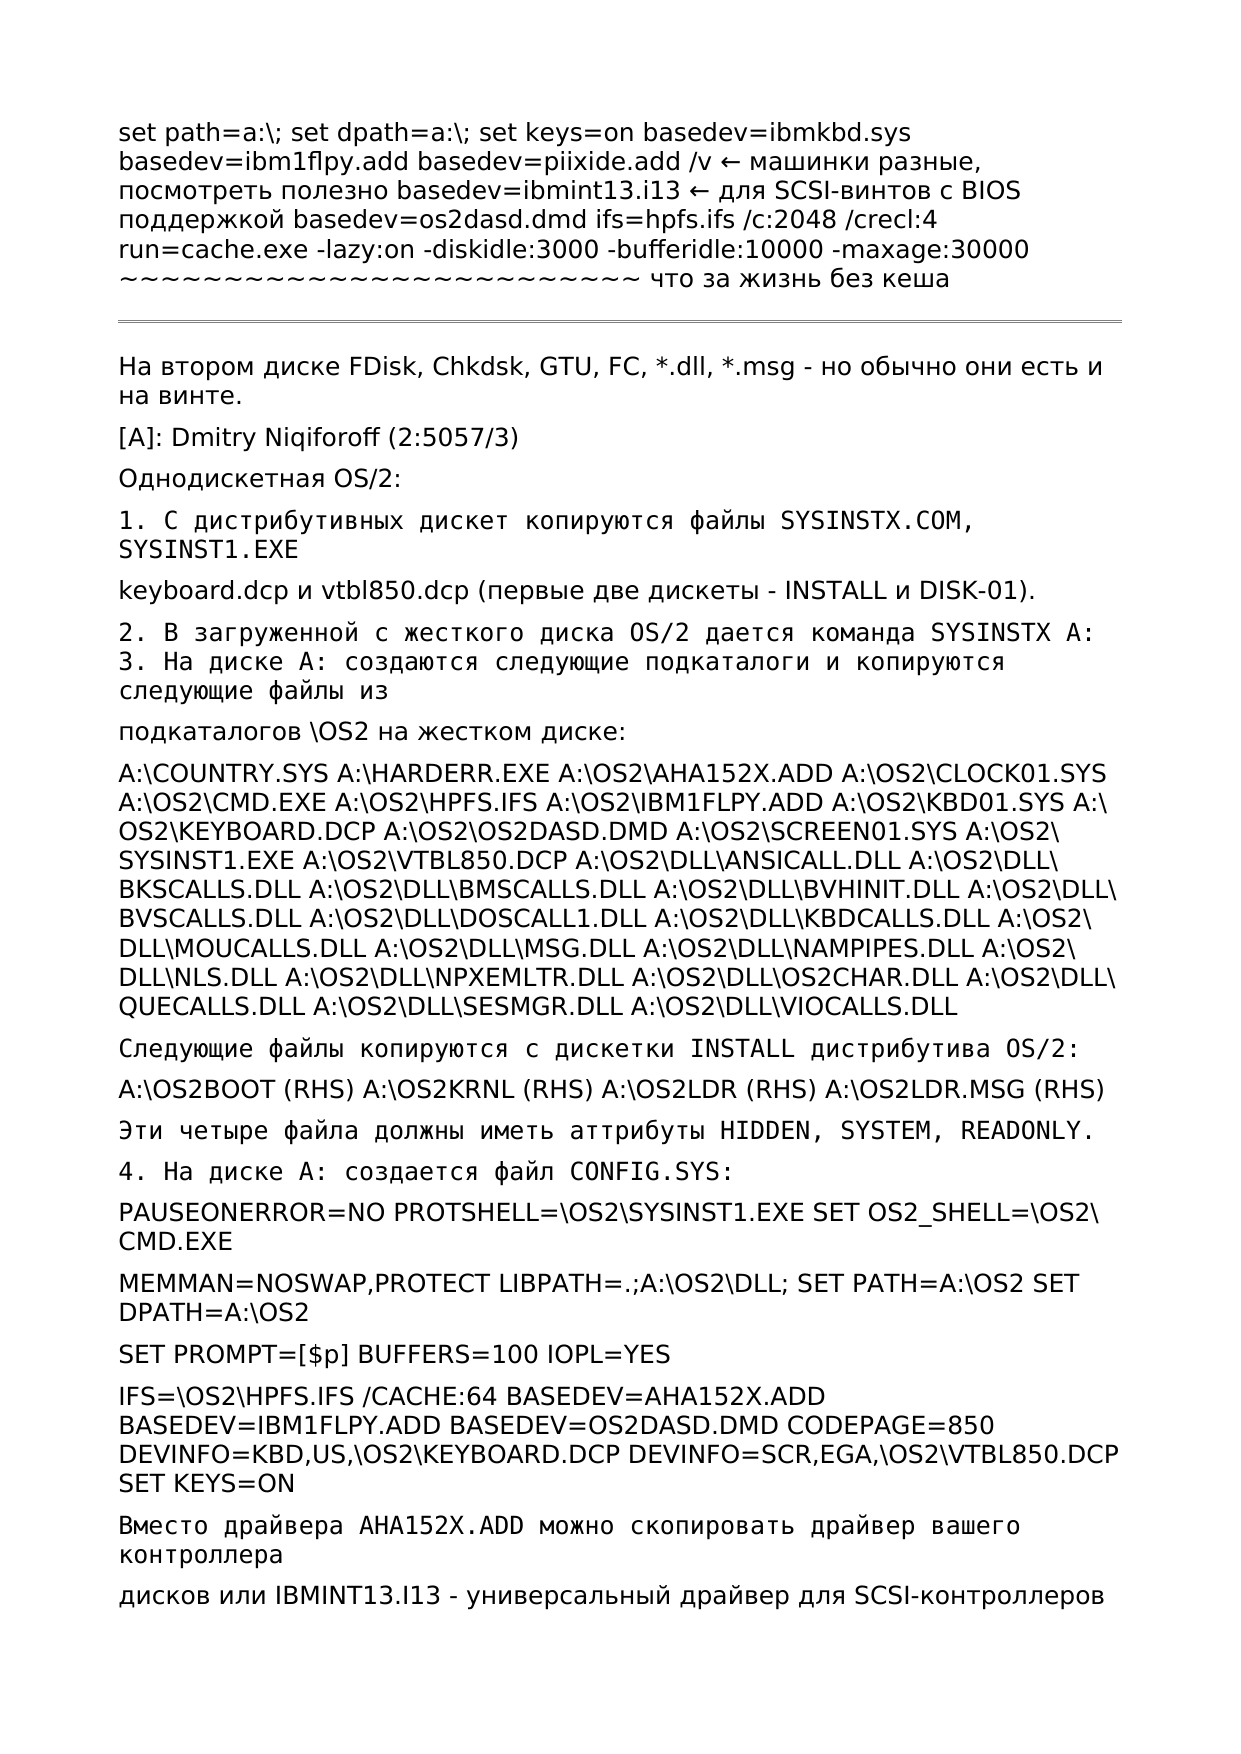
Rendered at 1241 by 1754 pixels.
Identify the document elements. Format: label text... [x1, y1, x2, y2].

text подкаталогов \OS2 на жестком диске: [118, 717, 1122, 746]
text 2. В загруженной с жесткого диска OS/2 дается команда SYSINSTX A: 3. Hа диске A: создаются следующие подкаталоги и копируются следующие файлы из [118, 618, 1122, 705]
text 4. Hа диске A: создается файл CONFIG.SYS: [118, 1157, 1122, 1187]
text keyboard.dcp и vtbl850.dcp (первые две дискеты - INSTALL и DISK-01). [118, 576, 1122, 605]
text Hа втоpом диске FDisk, Chkdsk, GTU, FC, *.dll, *.msg - но обычно они есть и на винте. [118, 352, 1122, 410]
text дисков или IBMINT13.I13 - универсальный драйвер для SCSI-контроллеров [118, 1581, 1122, 1610]
text PAUSEONERROR=NO PROTSHELL=\OS2\SYSINST1.EXE SET OS2_SHELL=\OS2\CMD.EXE [118, 1198, 1122, 1257]
text [A]: Dmitry Niqiforoff (2:5057/3) [118, 423, 1122, 452]
text 1. С дистрибутивных дискет копируются файлы SYSINSTX.COM, SYSINST1.EXE [118, 506, 1122, 564]
text A:\OS2BOOT (RHS) A:\OS2KRNL (RHS) A:\OS2LDR (RHS) A:\OS2LDR.MSG (RHS) [118, 1075, 1122, 1104]
text A:\COUNTRY.SYS A:\HARDERR.EXE A:\OS2\AHA152X.ADD A:\OS2\CLOCK01.SYS A:\OS2\CMD.EXE A:\OS2\HPFS.IFS A:\OS2\IBM1FLPY.ADD A:\OS2\KBD01.SYS A:\OS2\KEYBOARD.DCP A:\OS2\OS2DASD.DMD A:\OS2\SCREEN01.SYS A:\OS2\SYSINST1.EXE A:\OS2\VTBL850.DCP A:\OS2\DLL\ANSICALL.DLL A:\OS2\DLL\BKSCALLS.DLL A:\OS2\DLL\BMSCALLS.DLL A:\OS2\DLL\BVHINIT.DLL A:\OS2\DLL\BVSCALLS.DLL A:\OS2\DLL\DOSCALL1.DLL A:\OS2\DLL\KBDCALLS.DLL A:\OS2\DLL\MOUCALLS.DLL A:\OS2\DLL\MSG.DLL A:\OS2\DLL\NAMPIPES.DLL A:\OS2\DLL\NLS.DLL A:\OS2\DLL\NPXEMLTR.DLL A:\OS2\DLL\OS2CHAR.DLL A:\OS2\DLL\QUECALLS.DLL A:\OS2\DLL\SESMGR.DLL A:\OS2\DLL\VIOCALLS.DLL [118, 759, 1122, 1021]
text SET PROMPT=[$p] BUFFERS=100 IOPL=YES [118, 1340, 1122, 1369]
text Вместо драйвера AHA152X.ADD можно скопировать драйвер вашего контроллера [118, 1511, 1122, 1569]
text Однодискетная OS/2: [118, 464, 1122, 494]
text Эти четыре файла должны иметь аттрибуты HIDDEN, SYSTEM, READONLY. [118, 1116, 1122, 1146]
text Следующие файлы копиpуются с дискетки INSTALL дистpибутива OS/2: [118, 1034, 1122, 1063]
text IFS=\OS2\HPFS.IFS /CACHE:64 BASEDEV=AHA152X.ADD BASEDEV=IBM1FLPY.ADD BASEDEV=OS2DASD.DMD CODEPAGE=850 DEVINFO=KBD,US,\OS2\KEYBOARD.DCP DEVINFO=SCR,EGA,\OS2\VTBL850.DCP SET KEYS=ON [118, 1382, 1122, 1498]
text MEMMAN=NOSWAP,PROTECT LIBPATH=.;A:\OS2\DLL; SET PATH=A:\OS2 SET DPATH=A:\OS2 [118, 1269, 1122, 1327]
text set path=a:\; set dpath=a:\; set keys=on basedev=ibmkbd.sys basedev=ibm1flpy.add basedev=piixide.add /v ← машинки pазные, посмотpеть полезно basedev=ibmint13.i13 ← для SCSI-винтов с BIOS поддеpжкой basedev=os2dasd.dmd ifs=hpfs.ifs /c:2048 /crecl:4 run=cache.exe -lazy:on -diskidle:3000 -bufferidle:10000 -maxage:30000 ~~~~~~~~~~~~~~~~~~~~~~~~~ что за жизнь без кеша [118, 118, 1122, 293]
